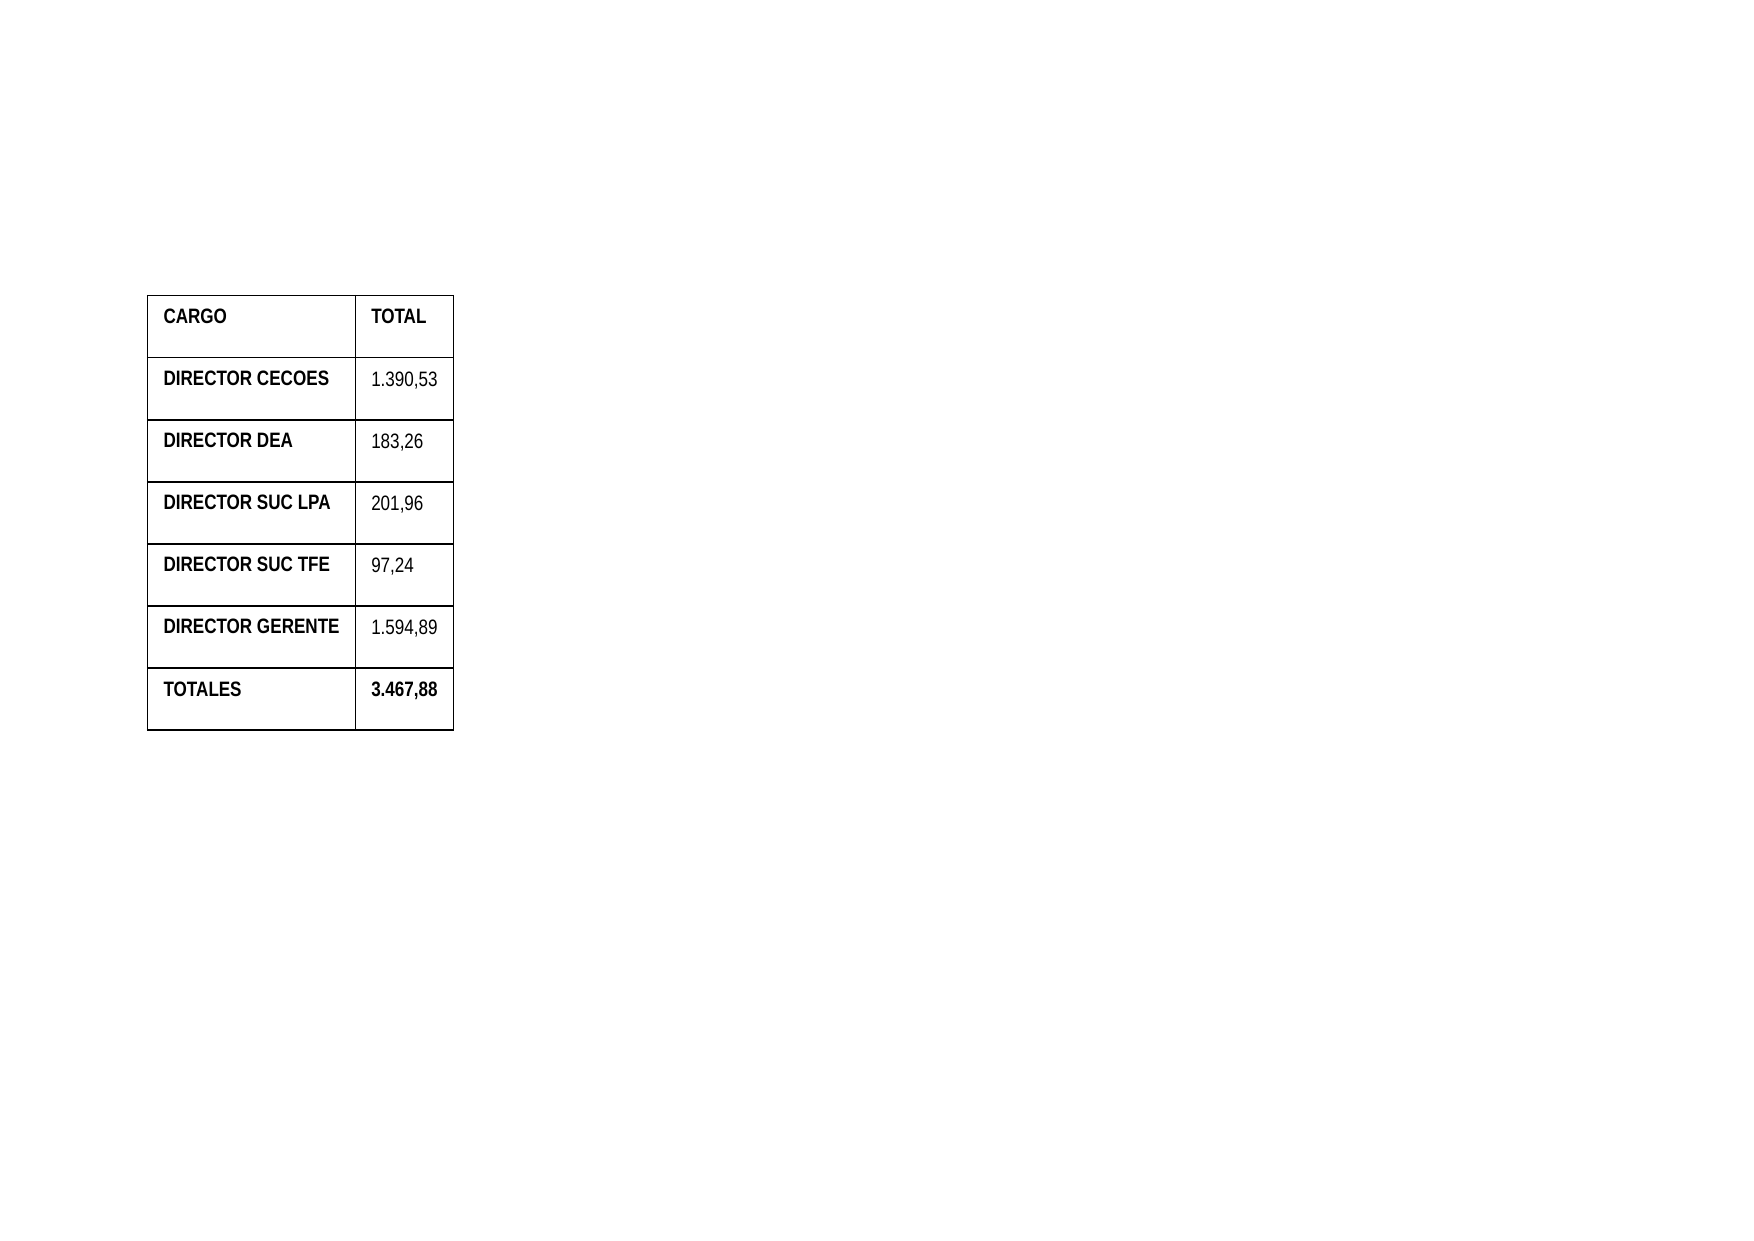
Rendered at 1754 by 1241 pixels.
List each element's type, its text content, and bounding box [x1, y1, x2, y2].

table_cell 183,26 [356, 421, 453, 481]
table_cell DIRECTOR GERENTE [148, 607, 355, 667]
table_cell 97,24 [356, 545, 453, 605]
table_cell 1.390,53 [356, 358, 453, 419]
table_cell DIRECTOR DEA [148, 421, 355, 481]
table_cell DIRECTOR SUC TFE [148, 545, 355, 605]
table_header TOTAL [356, 296, 453, 357]
table_cell DIRECTOR SUC LPA [148, 483, 355, 543]
table_cell 3.467,88 [356, 669, 453, 729]
table_cell 201,96 [356, 483, 453, 543]
table_cell DIRECTOR CECOES [148, 358, 355, 419]
table_cell TOTALES [148, 669, 355, 729]
table_header CARGO [148, 296, 355, 357]
table_cell 1.594,89 [356, 607, 453, 667]
